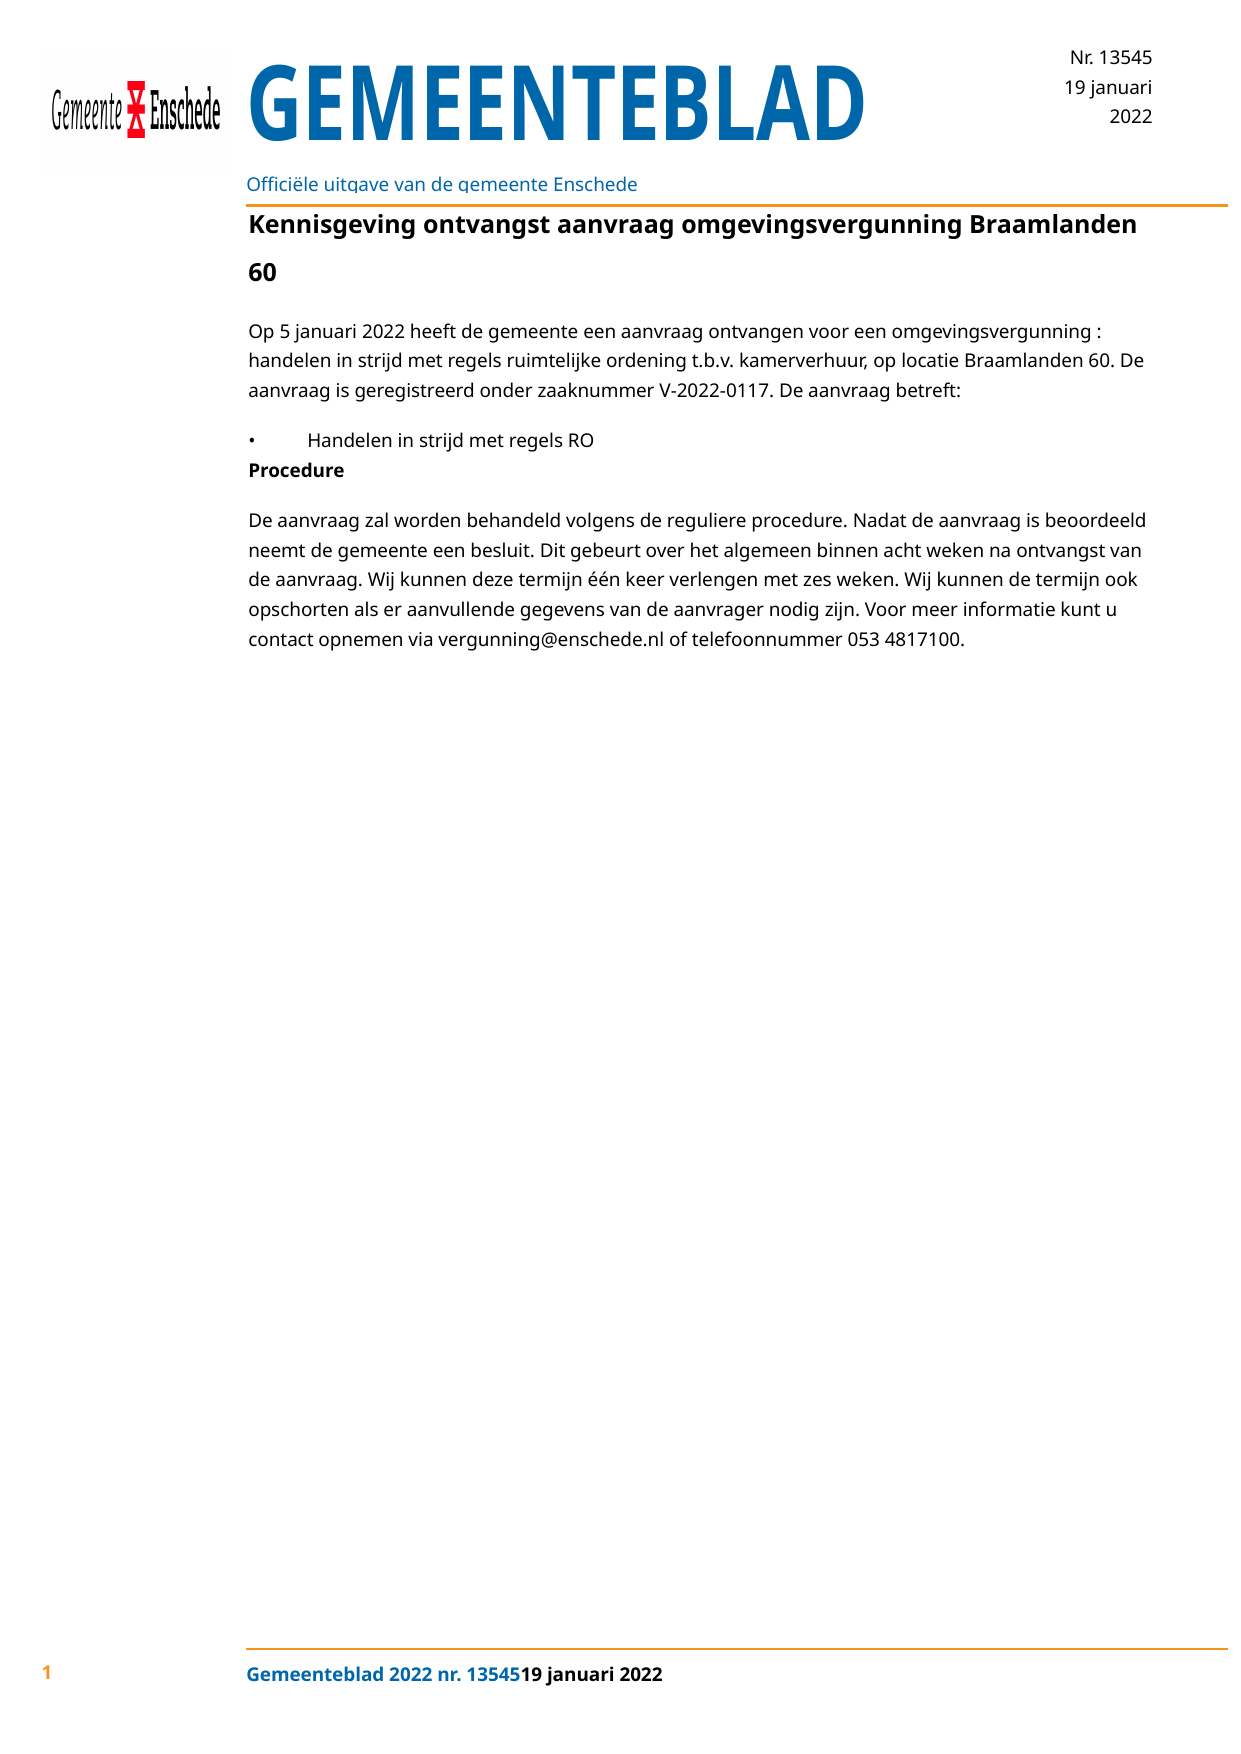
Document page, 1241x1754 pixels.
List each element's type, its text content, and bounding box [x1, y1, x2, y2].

text Op 5 januari 2022 heeft de gemeente een aanvraag ontvangen voor een omgevingsvergunning : handelen in strijd met regels ruimtelijke ordening t.b.v. kamerverhuur, op locatie Braamlanden 60. De aanvraag is geregistreerd onder zaaknummer V-2022-0117. De aanvraag betreft: [248, 318, 1152, 403]
list Handelen in strijd met regels RO [248, 427, 1152, 453]
picture [41, 47, 231, 172]
text Procedure [248, 457, 1152, 483]
text Kennisgeving ontvangst aanvraag omgevingsvergunning Braamlanden 60 [248, 207, 1152, 288]
text De aanvraag zal worden behandeld volgens de reguliere procedure. Nadat de aanvraag is beoordeeld neemt de gemeente een besluit. Dit gebeurt over het algemeen binnen acht weken na ontvangst van de aanvraag. Wij kunnen deze termijn één keer verlengen met zes weken. Wij kunnen de termijn ook opschorten als er aanvullende gegevens van de aanvrager nodig zijn. Voor meer informatie kunt u contact opnemen via vergunning@enschede.nl of telefoonnummer 053 4817100. [248, 507, 1152, 652]
